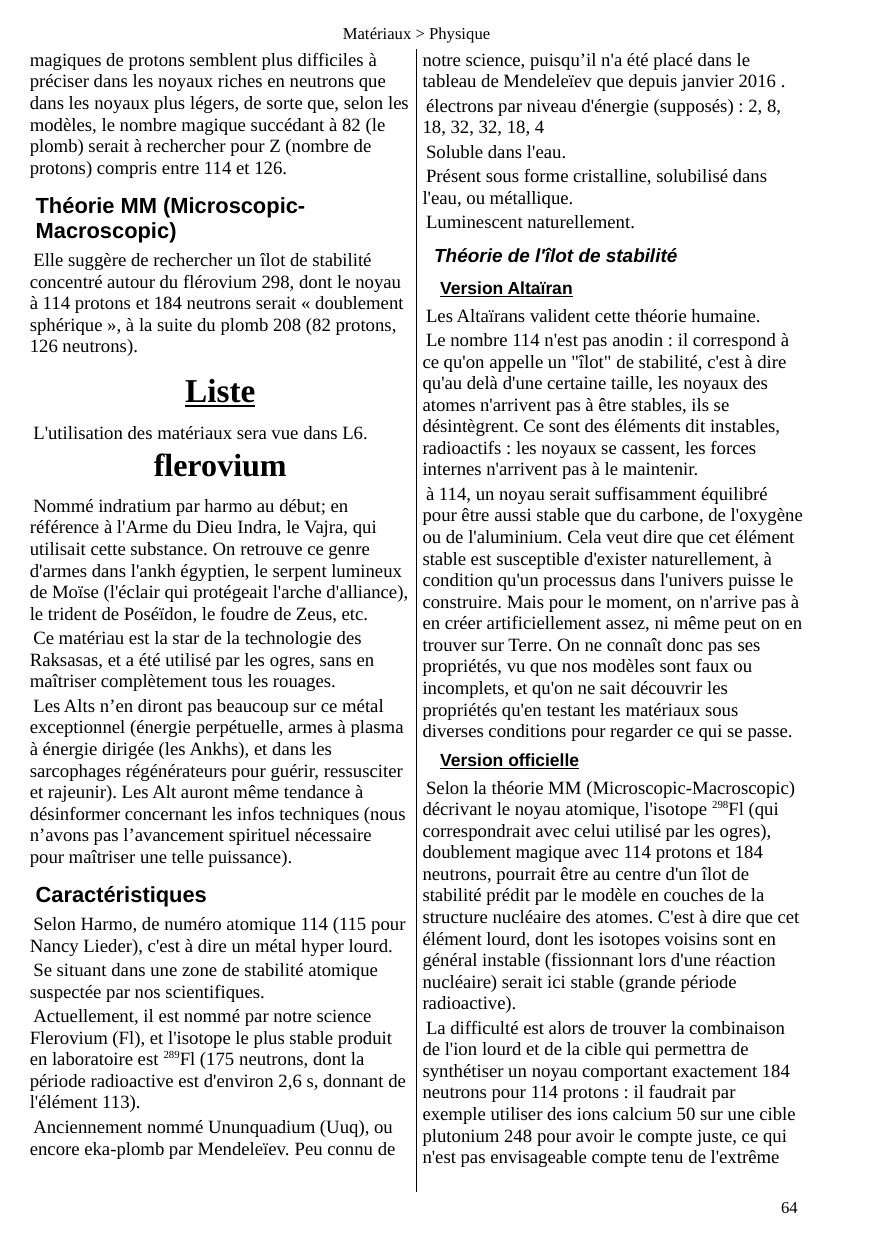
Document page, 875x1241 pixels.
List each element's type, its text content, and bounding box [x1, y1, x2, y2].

subtitle Caractéristiques [35, 882, 411, 907]
text Anciennement nommé Ununquadium (Uuq), ou encore eka-plomb par Mendeleïev. Peu connu de [29, 1116, 411, 1159]
text Le nombre 114 n'est pas anodin : il correspond à ce qu'on appelle un "îlot" de stabilité, c'est à dire qu'au delà d'une certaine taille, les noyaux des atomes n'arrivent pas à être stables, ils se désintègrent. Ce sont des éléments dit instables, radioactifs : les noyaux se cassent, les forces internes n'arrivent pas à le maintenir. [422, 329, 803, 480]
subtitle Version officielle [440, 750, 803, 771]
text Selon Harmo, de numéro atomique 114 (115 pour Nancy Lieder), c'est à dire un métal hyper lourd. [29, 913, 411, 956]
subtitle Théorie MM (Microscopic-Macroscopic) [35, 193, 411, 243]
text La difficulté est alors de trouver la combinaison de l'ion lourd et de la cible qui permettra de synthétiser un noyau comportant exactement 184 neutrons pour 114 protons : il faudrait par exemple utiliser des ions calcium 50 sur une cible plutonium 248 pour avoir le compte juste, ce qui n'est pas envisageable compte tenu de l'extrême [422, 1017, 803, 1168]
text Se situant dans une zone de stabilité atomique suspectée par nos scientifiques. [29, 959, 411, 1002]
text Elle suggère de rechercher un îlot de stabilité concentré autour du flérovium 298, dont le noyau à 114 protons et 184 neutrons serait « doublement sphérique », à la suite du plomb 208 (82 protons, 126 neutrons). [29, 249, 411, 357]
subtitle Liste [29, 372, 411, 410]
text Les Altaïrans valident cette théorie humaine. [422, 304, 803, 326]
text Actuellement, il est nommé par notre science Flerovium (Fl), et l'isotope le plus stable produit en laboratoire est 289Fl (175 neutrons, dont la période radioactive est d'environ 2,6 s, donnant de l'élément 113). [29, 1005, 411, 1113]
subtitle Version Altaïran [440, 278, 803, 298]
subtitle Théorie de l'îlot de stabilité [434, 245, 803, 266]
text Présent sous forme cristalline, solubilisé dans l'eau, ou métallique. [422, 165, 803, 208]
text Ce matériau est la star de la technologie des Raksasas, et a été utilisé par les ogres, sans en maîtriser complètement tous les rouages. [29, 627, 411, 692]
subtitle flerovium [29, 446, 411, 483]
text électrons par niveau d'énergie (supposés) : 2, 8, 18, 32, 32, 18, 4 [422, 95, 803, 138]
text magiques de protons semblent plus difficiles à préciser dans les noyaux riches en neutrons que dans les noyaux plus légers, de sorte que, selon les modèles, le nombre magique succédant à 82 (le plomb) serait à rechercher pour Z (nombre de protons) compris entre 114 et 126. [29, 49, 411, 178]
text notre science, puisqu’il n'a été placé dans le tableau de Mendeleïev que depuis janvier 2016 . [422, 49, 803, 92]
text Nommé indratium par harmo au début; en référence à l'Arme du Dieu Indra, le Vajra, qui utilisait cette substance. On retrouve ce genre d'armes dans l'ankh égyptien, le serpent lumineux de Moïse (l'éclair qui protégeait l'arche d'alliance), le trident de Poséïdon, le foudre de Zeus, etc. [29, 495, 411, 624]
text Luminescent naturellement. [422, 211, 803, 233]
text L'utilisation des matériaux sera vue dans L6. [29, 422, 411, 443]
text à 114, un noyau serait suffisamment équilibré pour être aussi stable que du carbone, de l'oxygène ou de l'aluminium. Cela veut dire que cet élément stable est susceptible d'exister naturellement, à condition qu'un processus dans l'univers puisse le construire. Mais pour le moment, on n'arrive pas à en créer artificiellement assez, ni même peut on en trouver sur Terre. On ne connaît donc pas ses propriétés, vu que nos modèles sont faux ou incomplets, et qu'on ne sait découvrir les propriétés qu'en testant les matériaux sous diverses conditions pour regarder ce qui se passe. [422, 483, 803, 742]
text Soluble dans l'eau. [422, 141, 803, 162]
text Les Alts n’en diront pas beaucoup sur ce métal exceptionnel (énergie perpétuelle, armes à plasma à énergie dirigée (les Ankhs), et dans les sarcophages régénérateurs pour guérir, ressusciter et rajeunir). Les Alt auront même tendance à désinformer concernant les infos techniques (nous n’avons pas l’avancement spirituel nécessaire pour maîtriser une telle puissance). [29, 695, 411, 867]
text Selon la théorie MM (Microscopic-Macroscopic) décrivant le noyau atomique, l'isotope 298Fl (qui correspondrait avec celui utilisé par les ogres), doublement magique avec 114 protons et 184 neutrons, pourrait être au centre d'un îlot de stabilité prédit par le modèle en couches de la structure nucléaire des atomes. C'est à dire que cet élément lourd, dont les isotopes voisins sont en général instable (fissionnant lors d'une réaction nucléaire) serait ici stable (grande période radioactive). [422, 777, 803, 1014]
